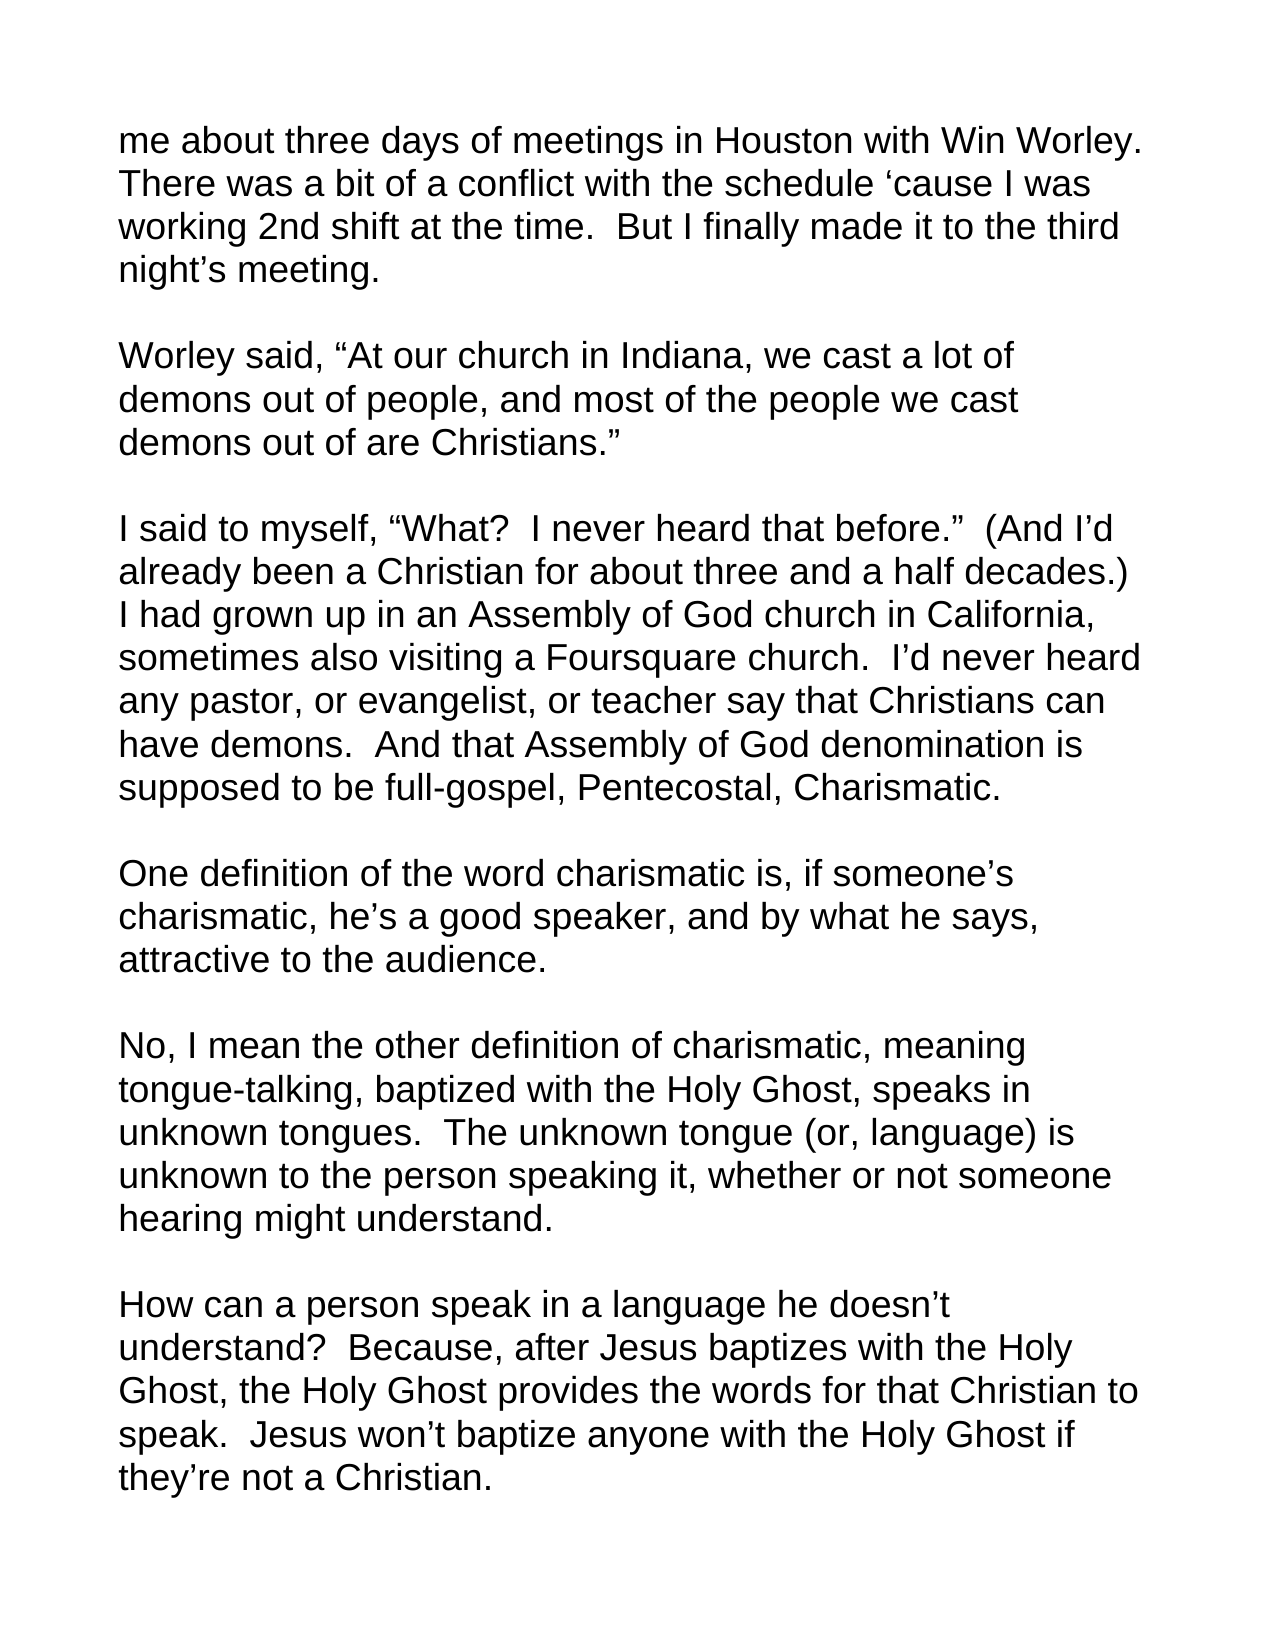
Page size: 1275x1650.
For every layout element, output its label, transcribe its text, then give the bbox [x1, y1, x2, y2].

text One definition of the word charismatic is, if someone’s charismatic, he’s a good speaker, and by what he says, attractive to the audience. [118, 851, 1157, 981]
text I said to myself, “What? I never heard that before.” (And I’d already been a Christian for about three and a half decades.) I had grown up in an Assembly of God church in California, sometimes also visiting a Foursquare church. I’d never heard any pastor, or evangelist, or teacher say that Christians can have demons. And that Assembly of God denomination is supposed to be full-gospel, Pentecostal, Charismatic. [118, 506, 1157, 808]
text me about three days of meetings in Houston with Win Worley. There was a bit of a conflict with the schedule ‘cause I was working 2nd shift at the time. But I finally made it to the third night’s meeting. [118, 118, 1157, 291]
text Worley said, “At our church in Indiana, we cast a lot of demons out of people, and most of the people we cast demons out of are Christians.” [118, 334, 1157, 463]
text No, I mean the other definition of charismatic, meaning tongue-talking, baptized with the Holy Ghost, speaks in unknown tongues. The unknown tongue (or, language) is unknown to the person speaking it, whether or not someone hearing might understand. [118, 1024, 1157, 1239]
text How can a person speak in a language he doesn’t understand? Because, after Jesus baptizes with the Holy Ghost, the Holy Ghost provides the words for that Christian to speak. Jesus won’t baptize anyone with the Holy Ghost if they’re not a Christian. [118, 1282, 1157, 1498]
